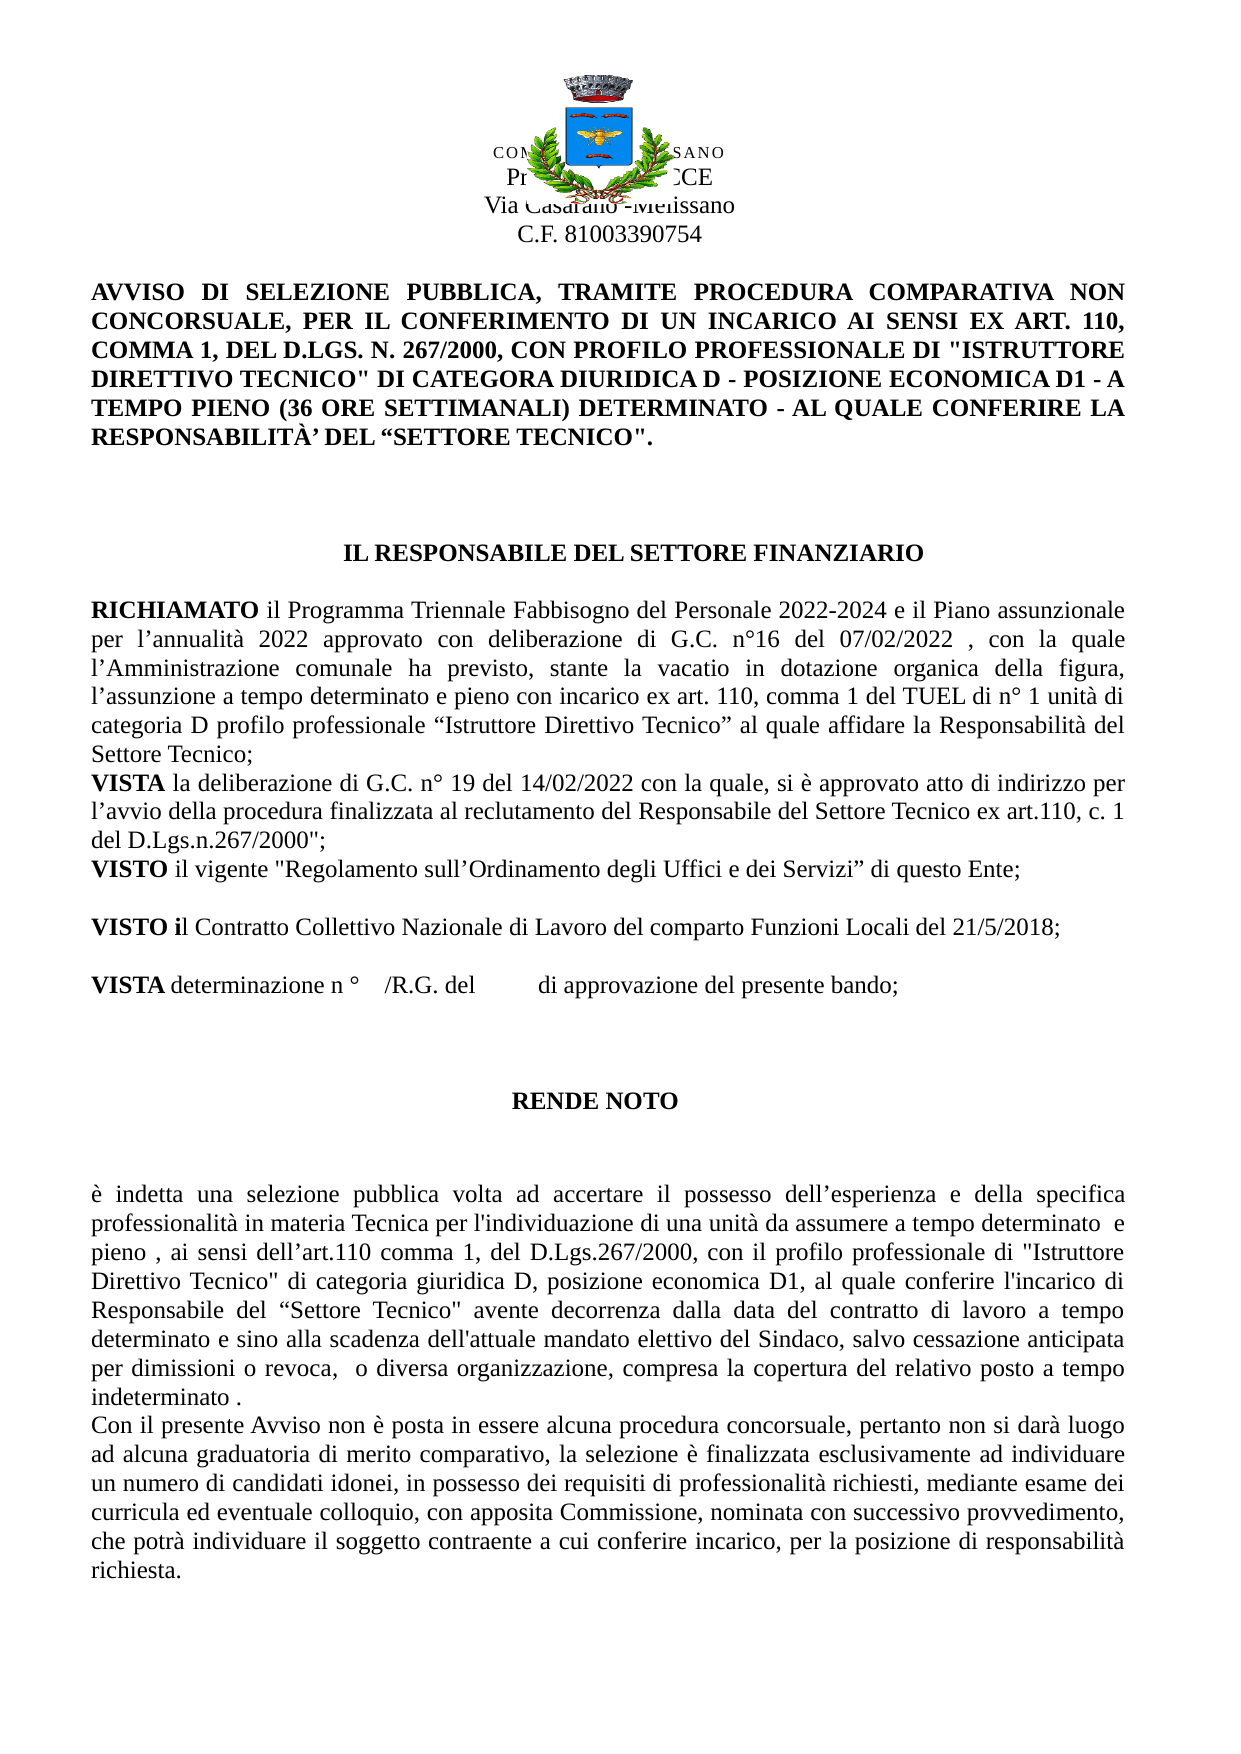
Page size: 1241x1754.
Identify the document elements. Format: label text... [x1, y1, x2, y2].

text IL RESPONSABILE DEL SETTORE FINANZIARIO [93, 538, 1126, 566]
text Con il presente Avviso non è posta in essere alcuna procedura concorsuale, pertanto non si darà luogo ad alcuna graduatoria di merito comparativo, la selezione è finalizzata esclusivamente ad individuare un numero di candidati idonei, in possesso dei requisiti di professionalità richiesti, mediante esame dei curricula ed eventuale colloquio, con apposita Commissione, nominata con successivo provvedimento, che potrà individuare il soggetto contraente a cui conferire incarico, per la posizione di responsabilità richiesta. [91, 1411, 1126, 1584]
text VISTO il Contratto Collettivo Nazionale di Lavoro del comparto Funzioni Locali del 21/5/2018; [91, 889, 1126, 947]
text VISTA determinazione n ° /R.G. del di approvazione del presente bando; [91, 947, 1126, 1005]
text AVVISO DI SELEZIONE PUBBLICA, TRAMITE PROCEDURA COMPARATIVA NON CONCORSUALE, PER IL CONFERIMENTO DI UN INCARICO AI SENSI EX ART. 110, COMMA 1, DEL D.LGS. N. 267/2000, CON PROFILO PROFESSIONALE DI "ISTRUTTORE DIRETTIVO TECNICO" DI CATEGORA DIURIDICA D - POSIZIONE ECONOMICA D1 - A TEMPO PIENO (36 ORE SETTIMANALI) DETERMINATO - AL QUALE CONFERIRE LA RESPONSABILITÀ’ DEL “SETTORE TECNICO". [91, 277, 1126, 451]
text VISTA la deliberazione di G.C. n° 19 del 14/02/2022 con la quale, si è approvato atto di indirizzo per l’avvio della procedura finalizzata al reclutamento del Responsabile del Settore Tecnico ex art.110, c. 1 del D.Lgs.n.267/2000"; [91, 768, 1126, 854]
text RICHIAMATO il Programma Triennale Fabbisogno del Personale 2022-2024 e il Piano assunzionale per l’annualità 2022 approvato con deliberazione di G.C. n°16 del 07/02/2022 , con la quale l’Amministrazione comunale ha previsto, stante la vacatio in dotazione organica della figura, l’assunzione a tempo determinato e pieno con incarico ex art. 110, comma 1 del TUEL di n° 1 unità di categoria D profilo professionale “Istruttore Direttivo Tecnico” al quale affidare la Responsabilità del Settore Tecnico; [91, 595, 1126, 768]
picture [526, 75, 674, 204]
text è indetta una selezione pubblica volta ad accertare il possesso dell’esperienza e della specifica professionalità in materia Tecnica per l'individuazione di una unità da assumere a tempo determinato e pieno , ai sensi dell’art.110 comma 1, del D.Lgs.267/2000, con il profilo professionale di "Istruttore Direttivo Tecnico" di categoria giuridica D, posizione economica D1, al quale conferire l'incarico di Responsabile del “Settore Tecnico" avente decorrenza dalla data del contratto di lavoro a tempo determinato e sino alla scadenza dell'attuale mandato elettivo del Sindaco, salvo cessazione anticipata per dimissioni o revoca, o diversa organizzazione, compresa la copertura del relativo posto a tempo indeterminato . [91, 1179, 1126, 1411]
text RENDE NOTO [93, 1063, 1126, 1121]
text VISTO il vigente "Regolamento sull’Ordinamento degli Uffici e dei Servizi” di questo Ente; [91, 854, 1126, 883]
text COMUNE DI MELISSANO Provincia di LECCE Via Casarano -Melissano C.F. 81003390754 [93, 133, 1126, 248]
